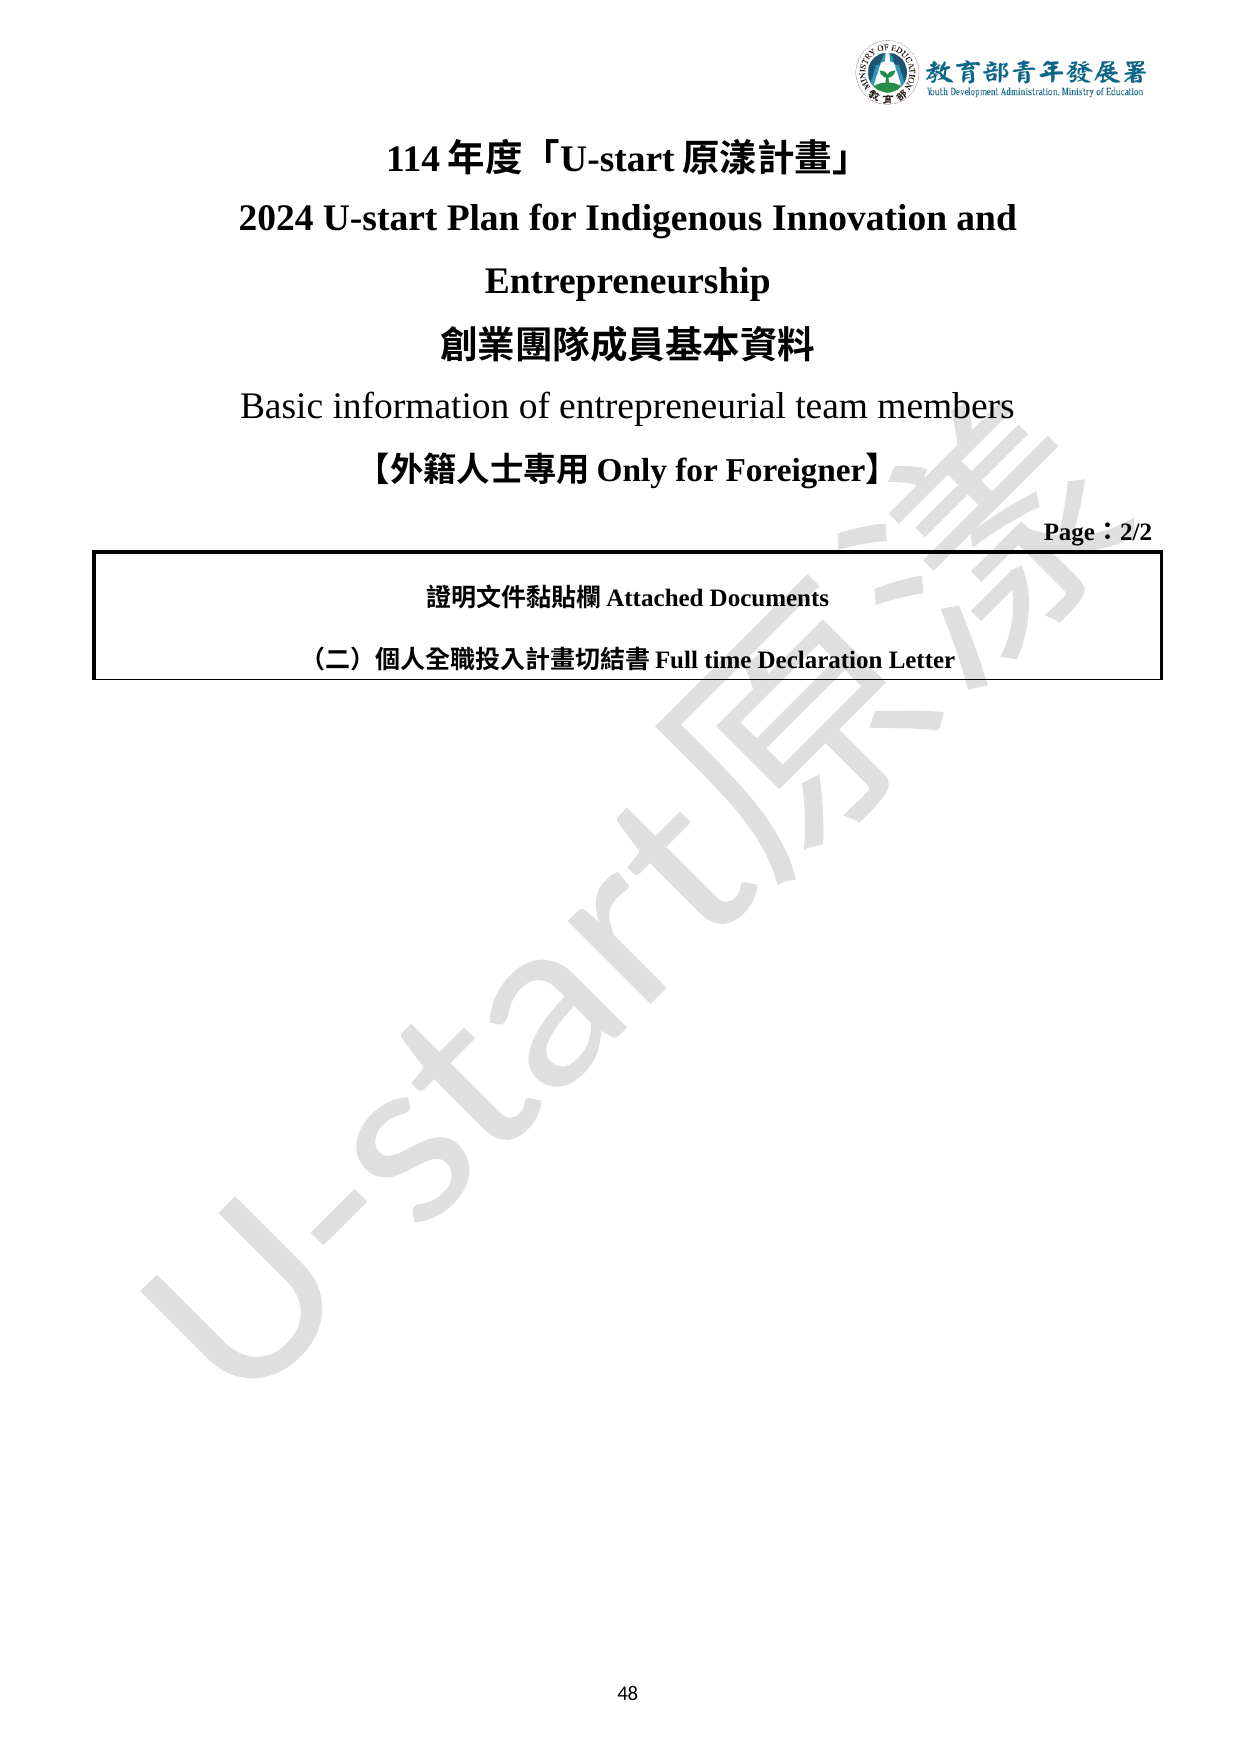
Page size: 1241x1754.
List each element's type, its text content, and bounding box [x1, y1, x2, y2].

text 創業團隊成員基本資料 [103, 300, 1152, 363]
text 2024 U-start Plan for Indigenous Innovation and Entrepreneurship [103, 175, 1152, 300]
table_header 證明文件黏貼欄Attached Documents （二）個人全職投入計畫切結書Full time Declaration Letter [96, 554, 1160, 678]
text Page：2/2 [956, 488, 1066, 550]
text Page：2/2 [1076, 488, 1152, 550]
text Basic information of entrepreneurial team members [103, 363, 1152, 425]
text [983, 425, 1152, 488]
text Page：2/2 [103, 488, 977, 550]
text 114年度「U-start原漾計畫」 [103, 113, 1152, 175]
text [963, 425, 1017, 470]
text 【外籍人士專用Only for Foreigner】 [103, 425, 957, 488]
